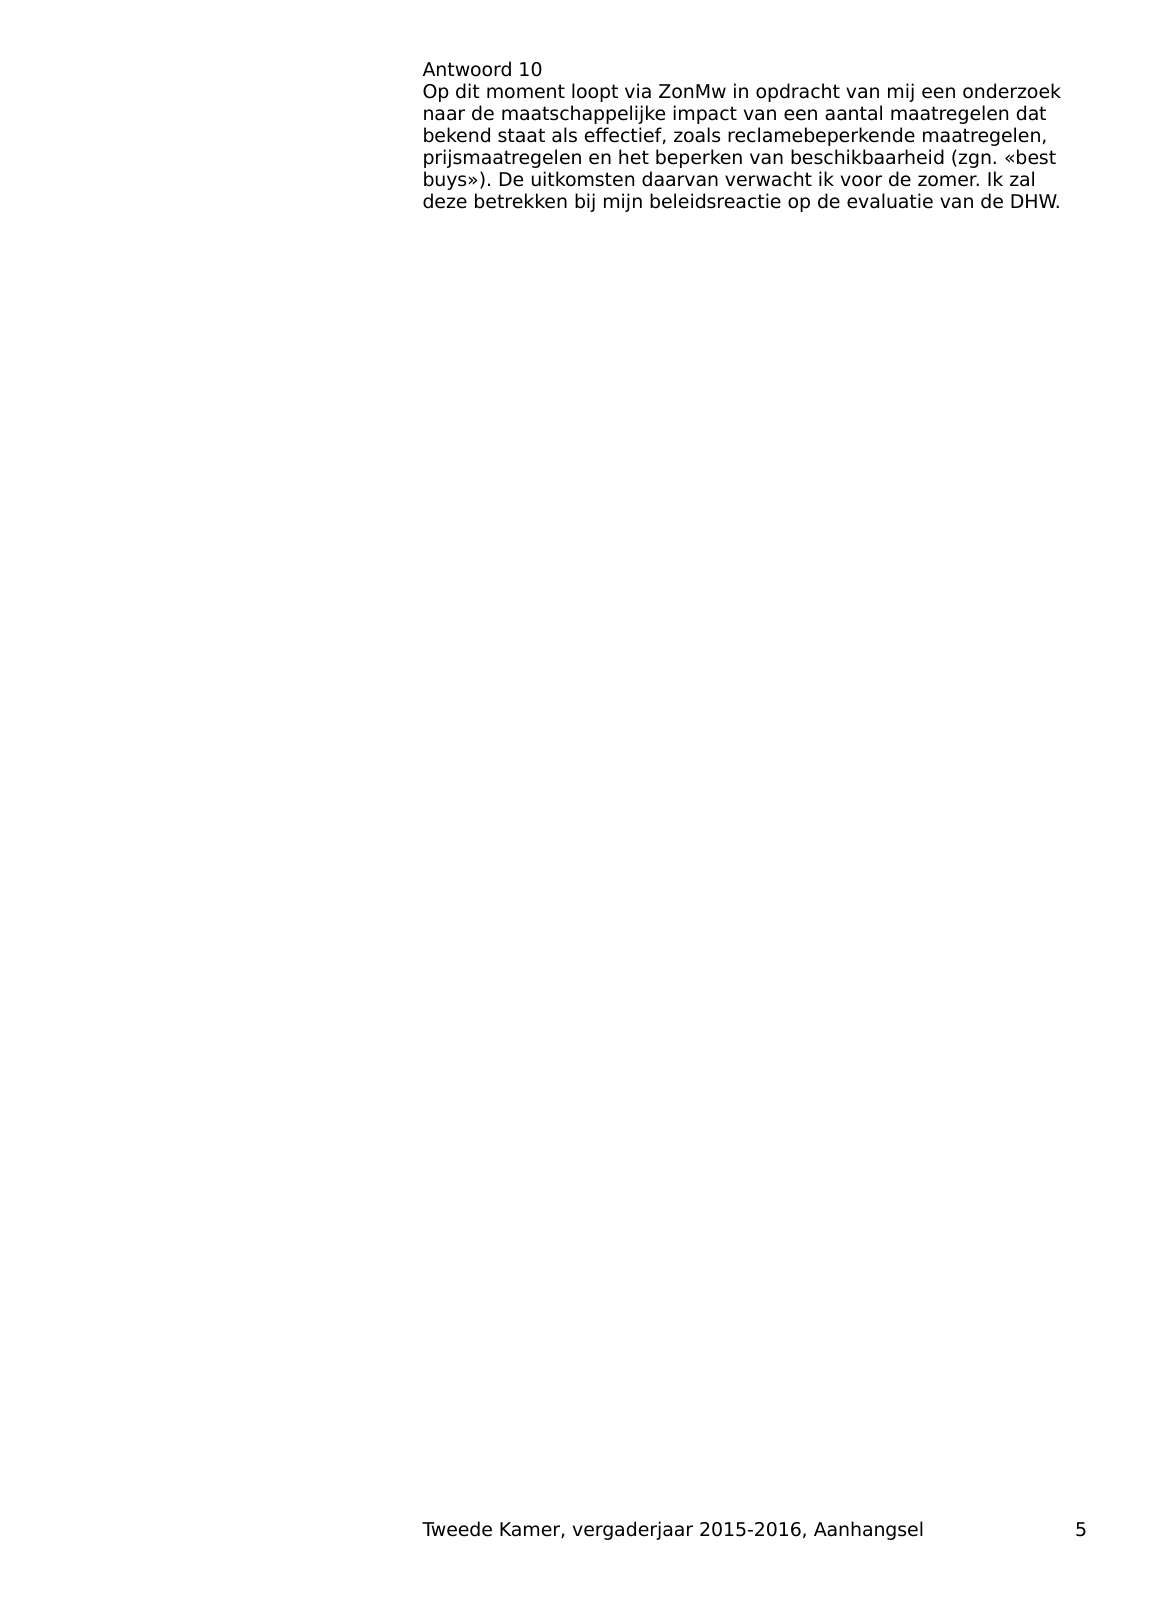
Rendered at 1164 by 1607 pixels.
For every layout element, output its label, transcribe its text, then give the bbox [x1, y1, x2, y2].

text Op dit moment loopt via ZonMw in opdracht van mij een onderzoek naar de maatschappelijke impact van een aantal maatregelen dat bekend staat als effectief, zoals reclamebeperkende maatregelen, prijsmaatregelen en het beperken van beschikbaarheid (zgn. «best buys»). De uitkomsten daarvan verwacht ik voor de zomer. Ik zal deze betrekken bij mijn beleidsreactie op de evaluatie van de DHW. [422, 81, 1087, 213]
text Antwoord 10 [422, 59, 1087, 81]
